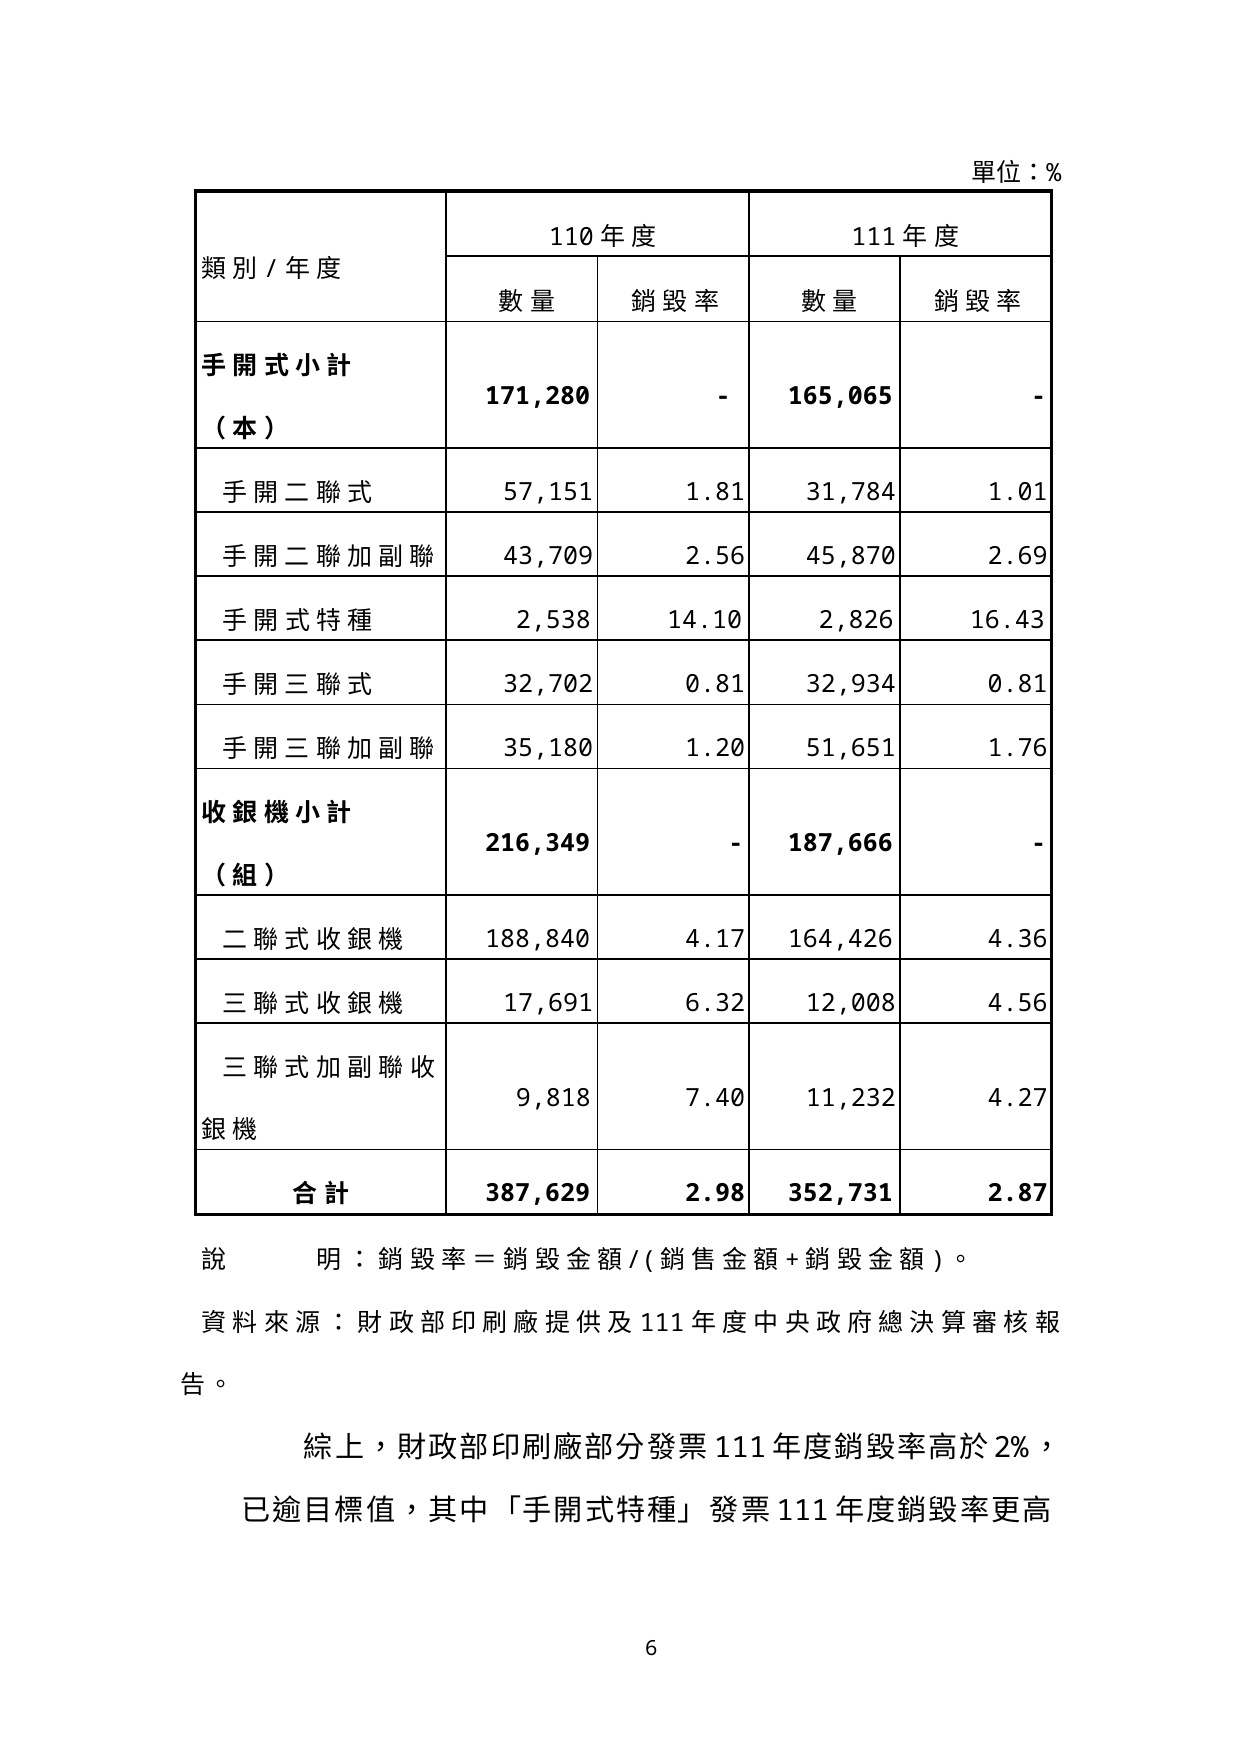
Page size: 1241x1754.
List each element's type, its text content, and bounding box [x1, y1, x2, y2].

table_cell 45,870 [750, 513, 899, 575]
table_cell 手開二聯加副聯 [197, 513, 445, 575]
table_cell 三聯式收銀機 [197, 960, 445, 1022]
text 綜上，財政部印刷廠部分發票111年度銷毀率高於2%，已逾目標值，其中「手開式特種」發票111年度銷毀率更高 [236, 1403, 1063, 1528]
table_cell 二聯式收銀機 [197, 896, 445, 958]
table_cell 三聯式加副聯收銀機 [197, 1024, 445, 1149]
table_cell 手開三聯式 [197, 641, 445, 703]
table_cell 32,934 [750, 641, 899, 703]
table_cell 16.43 [901, 577, 1050, 639]
table_cell 手開二聯式 [197, 449, 445, 511]
table_cell 171,280 [447, 322, 597, 447]
table_cell 合計 [197, 1150, 445, 1213]
table_cell 2.56 [598, 513, 748, 575]
table_cell 數量 [750, 257, 899, 321]
table_cell 165,065 [750, 322, 899, 447]
table_cell 手開式特種 [197, 577, 445, 639]
table_cell 1.81 [598, 449, 748, 511]
table_cell 17,691 [447, 960, 597, 1022]
table_cell 收銀機小計（組） [197, 769, 445, 894]
table_cell 31,784 [750, 449, 899, 511]
table_cell 2,826 [750, 577, 899, 639]
table_cell 2,538 [447, 577, 597, 639]
table_cell 216,349 [447, 769, 597, 894]
table_cell 4.17 [598, 896, 748, 958]
table_cell 43,709 [447, 513, 597, 575]
table_cell 35,180 [447, 705, 597, 767]
table_cell 2.98 [598, 1150, 748, 1213]
table_cell 164,426 [750, 896, 899, 958]
table_cell 14.10 [598, 577, 748, 639]
table_cell 11,232 [750, 1024, 899, 1149]
table_cell 6.32 [598, 960, 748, 1022]
table_cell - [901, 322, 1050, 447]
table_cell 銷毀率 [901, 257, 1050, 321]
text 說 明：銷毀率＝銷毀金額/(銷售金額+銷毀金額)。 [177, 1216, 1063, 1278]
table_cell 銷毀率 [598, 257, 748, 321]
table_header 110年度 [447, 193, 748, 255]
table_cell 2.87 [901, 1150, 1050, 1213]
table_cell 187,666 [750, 769, 899, 894]
table_cell 32,702 [447, 641, 597, 703]
table_cell 手開式小計（本） [197, 322, 445, 447]
table_cell 188,840 [447, 896, 597, 958]
table_cell - [598, 769, 748, 894]
table_cell 4.27 [901, 1024, 1050, 1149]
table_header 111年度 [750, 193, 1050, 255]
table_cell 1.01 [901, 449, 1050, 511]
table_cell 手開三聯加副聯 [197, 705, 445, 767]
table_cell - [901, 769, 1050, 894]
table_cell 0.81 [598, 641, 748, 703]
table_cell 1.20 [598, 705, 748, 767]
text 單位：% [177, 148, 1063, 189]
table_cell 4.36 [901, 896, 1050, 958]
table_cell - [598, 322, 748, 447]
table_cell 0.81 [901, 641, 1050, 703]
table_cell 數量 [447, 257, 597, 321]
text 資料來源：財政部印刷廠提供及111年度中央政府總決算審核報告。 [177, 1278, 1063, 1403]
table_cell 352,731 [750, 1150, 899, 1213]
table_cell 12,008 [750, 960, 899, 1022]
table_cell 4.56 [901, 960, 1050, 1022]
table_cell 1.76 [901, 705, 1050, 767]
table_cell 57,151 [447, 449, 597, 511]
table_cell 9,818 [447, 1024, 597, 1149]
table_cell 51,651 [750, 705, 899, 767]
table_cell 7.40 [598, 1024, 748, 1149]
table_cell 2.69 [901, 513, 1050, 575]
table_cell 387,629 [447, 1150, 597, 1213]
table_header 類別/年度 [197, 193, 445, 321]
